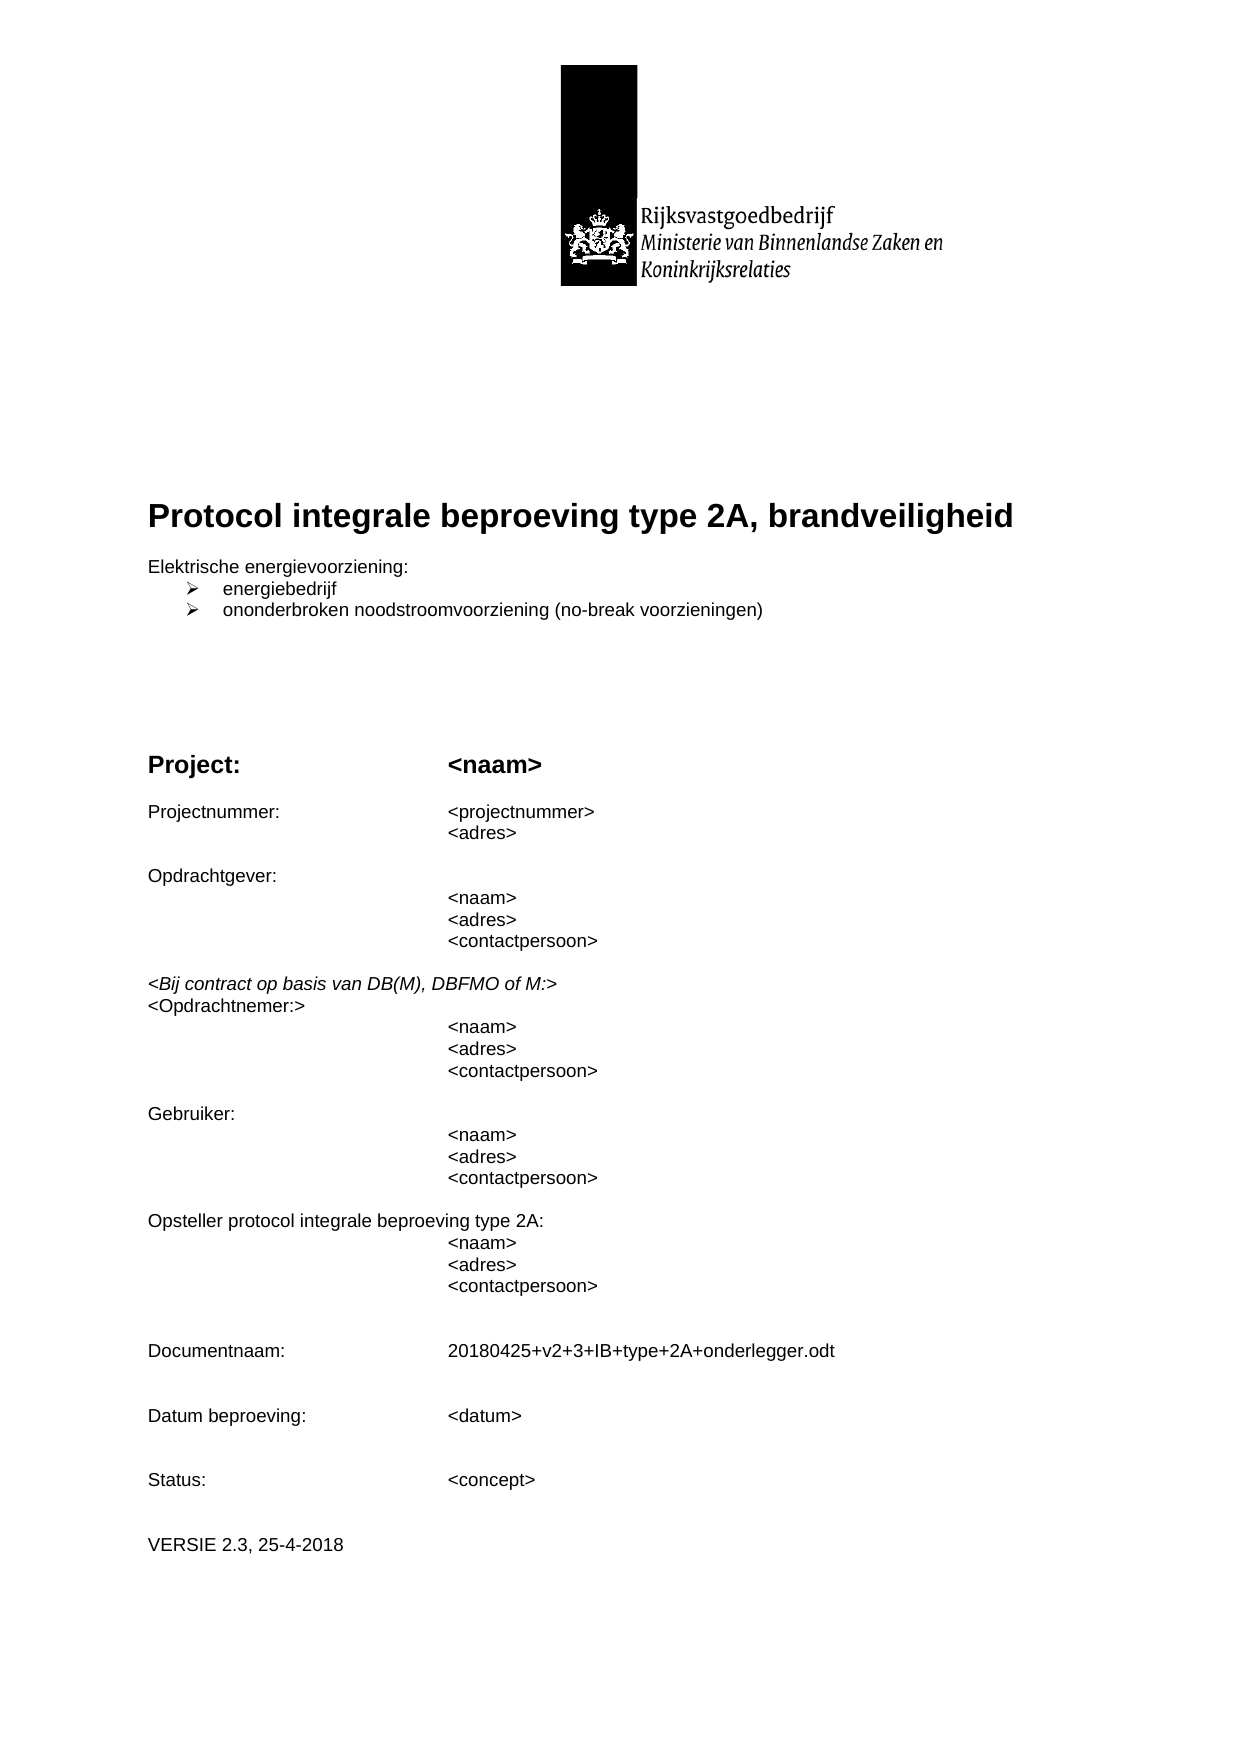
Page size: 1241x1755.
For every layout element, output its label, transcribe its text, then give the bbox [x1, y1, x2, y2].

text <Bij contract op basis van DB(M), DBFMO of M:> [148, 973, 1093, 995]
text <naam> [148, 1232, 1093, 1253]
text <adres> [148, 908, 1093, 930]
table_header [312, 124, 1055, 472]
text <contactpersoon> [148, 930, 1093, 952]
text Gebruiker: [148, 1102, 1093, 1124]
text Elektrische energievoorziening: [148, 556, 1093, 578]
text Project: <naam> [148, 750, 1093, 779]
text Projectnummer: <projectnummer> [148, 801, 1093, 822]
text <adres> [148, 1253, 1093, 1275]
text Datum beproeving: <datum> [148, 1404, 1093, 1426]
list energiebedrijf [185, 578, 1093, 599]
text <Opdrachtnemer:> [148, 995, 1093, 1016]
list ononderbroken noodstroomvoorziening (no-break voorzieningen) [185, 599, 1093, 621]
text <naam> [148, 887, 1093, 908]
text <naam> [148, 1016, 1093, 1038]
text Status: <concept> [148, 1469, 1093, 1491]
text Protocol integrale beproeving type 2A, brandveiligheid [148, 496, 1093, 534]
text Opdrachtgever: [148, 865, 1093, 887]
text <adres> [148, 1146, 1093, 1167]
text <adres> [148, 1038, 1093, 1059]
text Documentnaam: 20180425_v2.3_IB_type_2A__protocol [148, 1340, 1093, 1361]
text <contactpersoon> [148, 1167, 1093, 1189]
text <contactpersoon> [148, 1275, 1093, 1297]
text <adres> [148, 822, 1093, 844]
text Opsteller protocol integrale beproeving type 2A: [148, 1210, 1093, 1232]
text Versie 2.3, 25-4-2018 [148, 1534, 1093, 1555]
text <naam> [148, 1124, 1093, 1146]
text <contactpersoon> [148, 1059, 1093, 1081]
